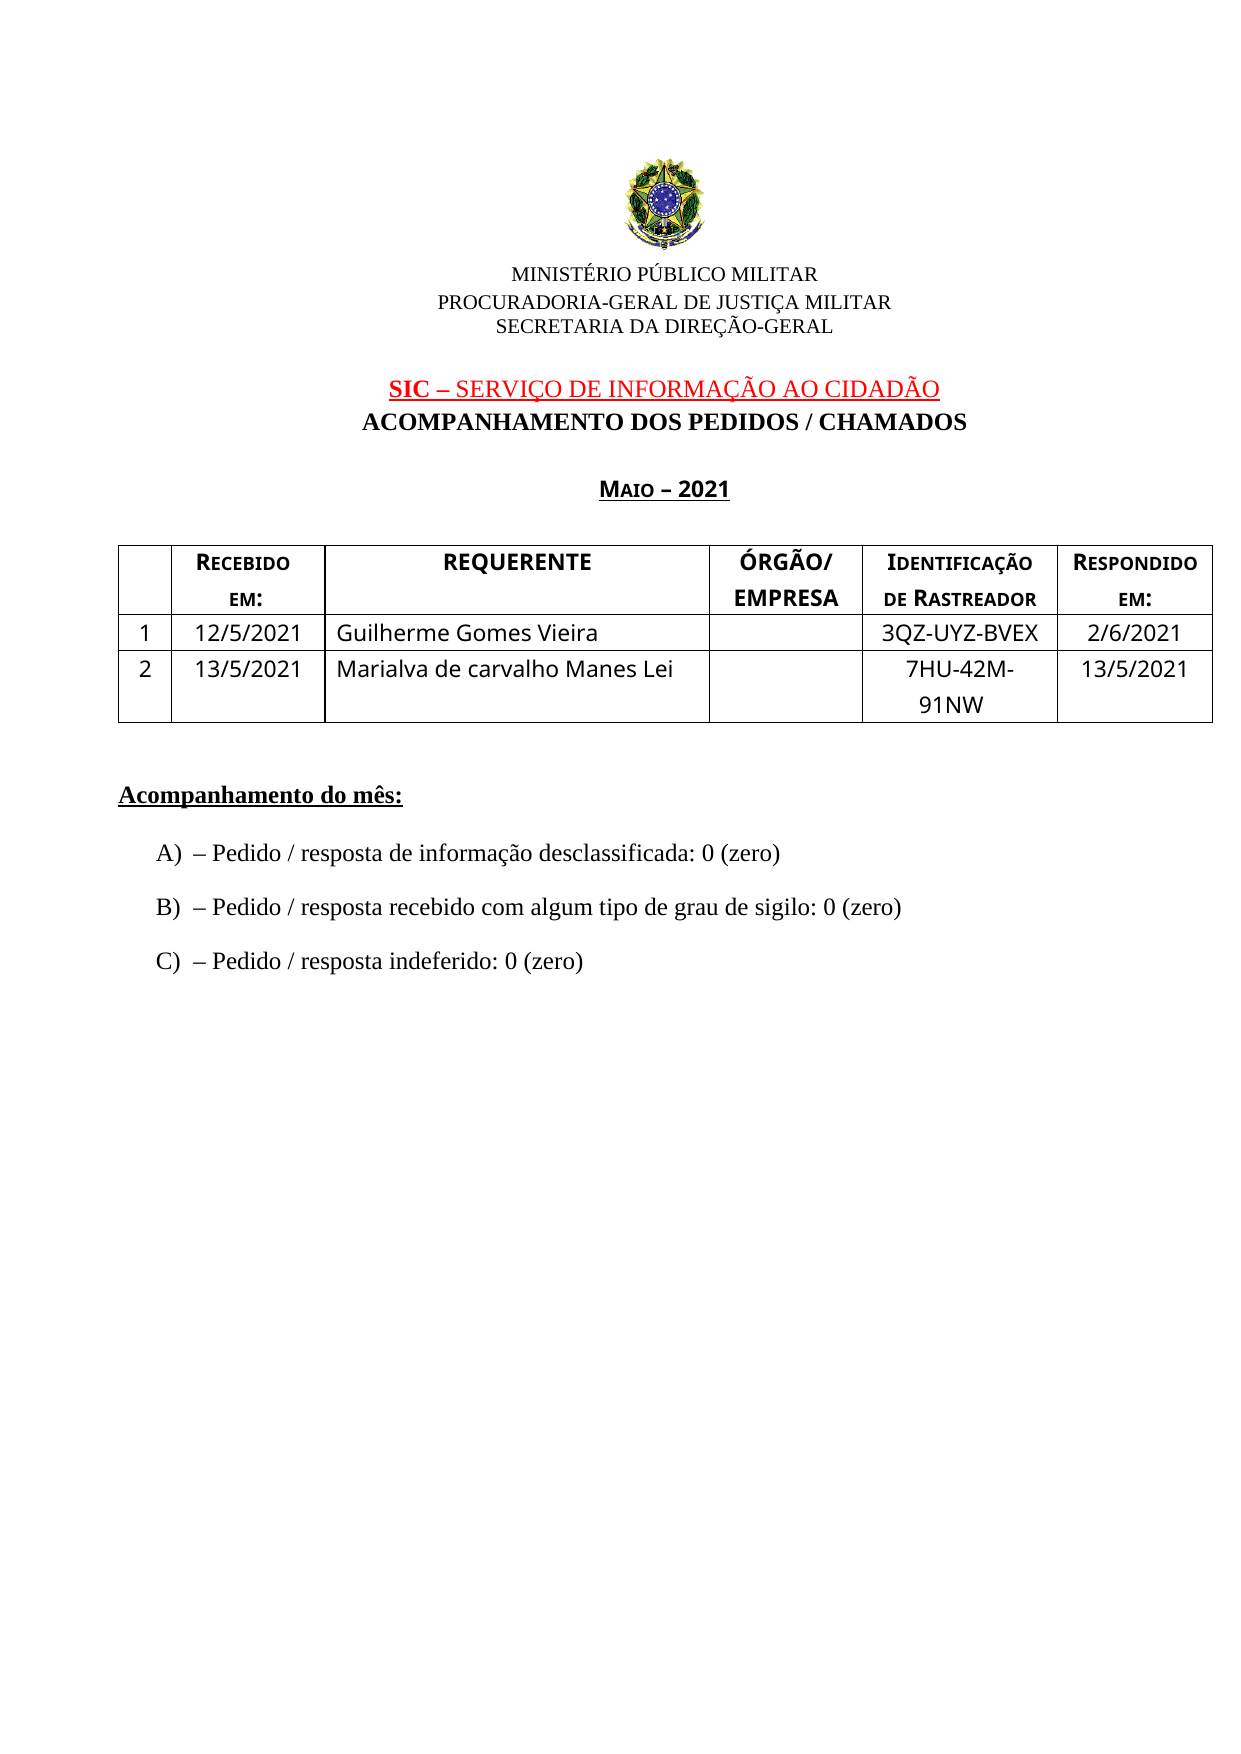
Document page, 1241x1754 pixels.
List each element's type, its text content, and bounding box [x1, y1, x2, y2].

list – Pedido / resposta indeferido: 0 (zero) [156, 946, 1211, 974]
text Maio – 2021 [118, 473, 1211, 504]
table_header Recebido em: [172, 546, 324, 613]
table_header Identificação de Rastreador [863, 546, 1057, 613]
list – Pedido / resposta recebido com algum tipo de grau de sigilo: 0 (zero) [156, 892, 1211, 921]
text SECRETARIA DA DIREÇÃO-GERAL [118, 314, 1211, 338]
table_cell 2/6/2021 [1058, 615, 1212, 650]
table_cell 12/5/2021 [172, 615, 324, 650]
subtitle PROCURADORIA-GERAL DE JUSTIÇA MILITAR [118, 290, 1211, 314]
table_cell Guilherme Gomes Vieira [326, 615, 709, 650]
table_cell [710, 615, 862, 650]
table_cell 13/5/2021 [1058, 651, 1212, 722]
table_cell 1 [119, 615, 171, 650]
table_cell 7HU-42M-91NW [863, 651, 1057, 722]
table_header [119, 546, 171, 613]
table_cell 13/5/2021 [172, 651, 324, 722]
table_header Respondido em: [1058, 546, 1212, 613]
table_header REQUERENTE [326, 546, 709, 613]
text SIC – SERVIÇO DE INFORMAÇÃO AO CIDADÃO [118, 374, 1211, 403]
text Acompanhamento do mês: [118, 780, 1211, 809]
table_header ÓRGÃO/ EMPRESA [710, 546, 862, 613]
table_cell [710, 651, 862, 722]
list – Pedido / resposta de informação desclassificada: 0 (zero) [156, 838, 1211, 867]
table_cell 2 [119, 651, 171, 722]
table_cell Marialva de carvalho Manes Lei [326, 651, 709, 722]
text ACOMPANHAMENTO DOS PEDIDOS / CHAMADOS [118, 407, 1211, 436]
text MINISTÉRIO PÚBLICO MILITAR [118, 262, 1211, 286]
table_cell 3QZ-UYZ-BVEX [863, 615, 1057, 650]
